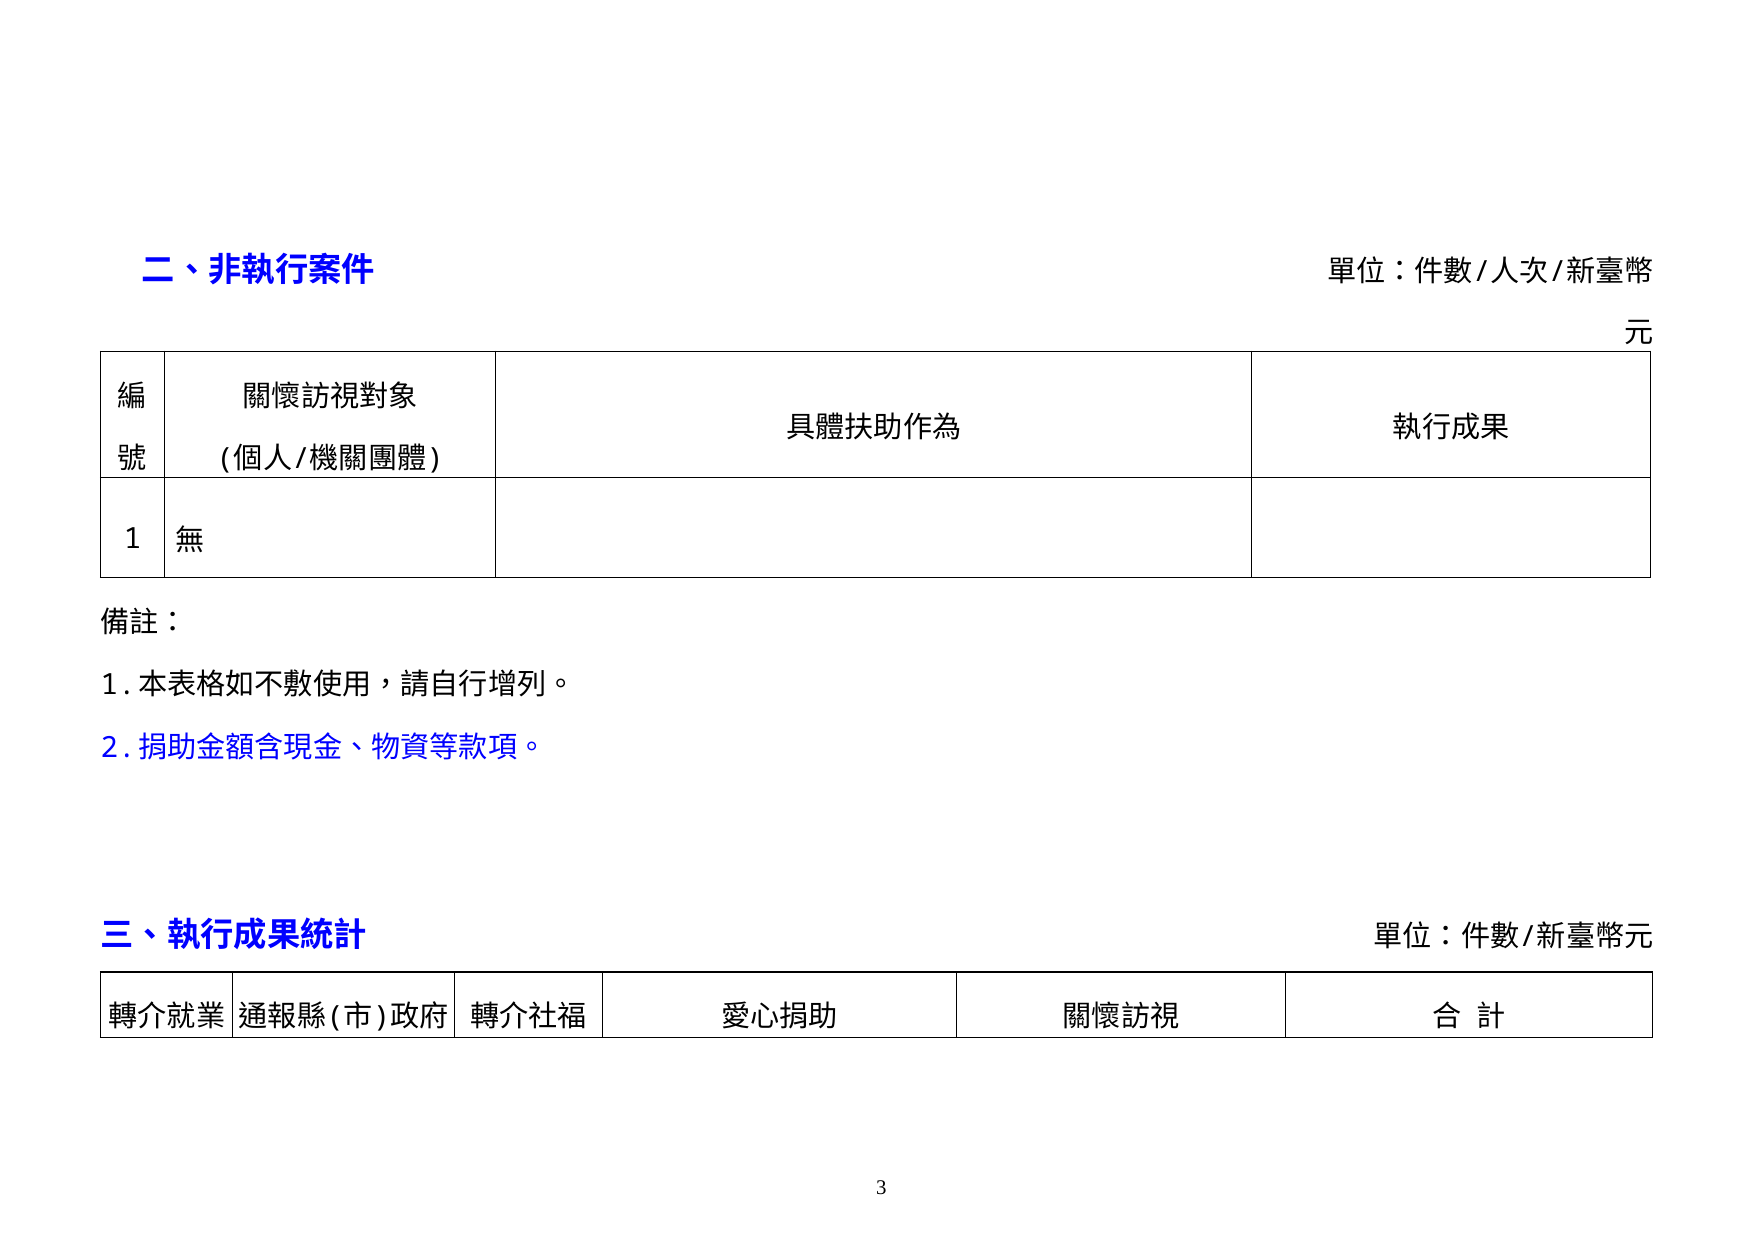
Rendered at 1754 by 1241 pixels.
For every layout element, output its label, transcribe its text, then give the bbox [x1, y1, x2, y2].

table_header 通報縣(市)政府 [233, 973, 454, 1037]
text 三、執行成果統計 單位：件數/新臺幣元 [100, 890, 1653, 953]
table_header 轉介社福 [455, 973, 602, 1037]
table_header 關懷訪視對象 (個人/機關團體) [165, 352, 495, 477]
table_cell 1 [101, 478, 164, 577]
table_header 執行成果 [1252, 352, 1650, 477]
text 備註： [100, 578, 1653, 640]
list 捐助金額含現金、物資等款項。 [100, 703, 1653, 765]
table_header 愛心捐助 [603, 973, 956, 1037]
table_header 轉介就業 [101, 973, 232, 1037]
table_cell [1252, 478, 1650, 577]
table_cell 無 [165, 478, 495, 577]
table_header 合 計 [1286, 973, 1652, 1037]
table_header 關懷訪視 [957, 973, 1285, 1037]
table_header 編號 [101, 352, 164, 477]
table_header 具體扶助作為 [496, 352, 1251, 477]
table_cell [496, 478, 1251, 577]
text 二、非執行案件 單位：件數/人次/新臺幣元 [100, 226, 1653, 351]
list 本表格如不敷使用，請自行增列。 [100, 640, 1653, 703]
